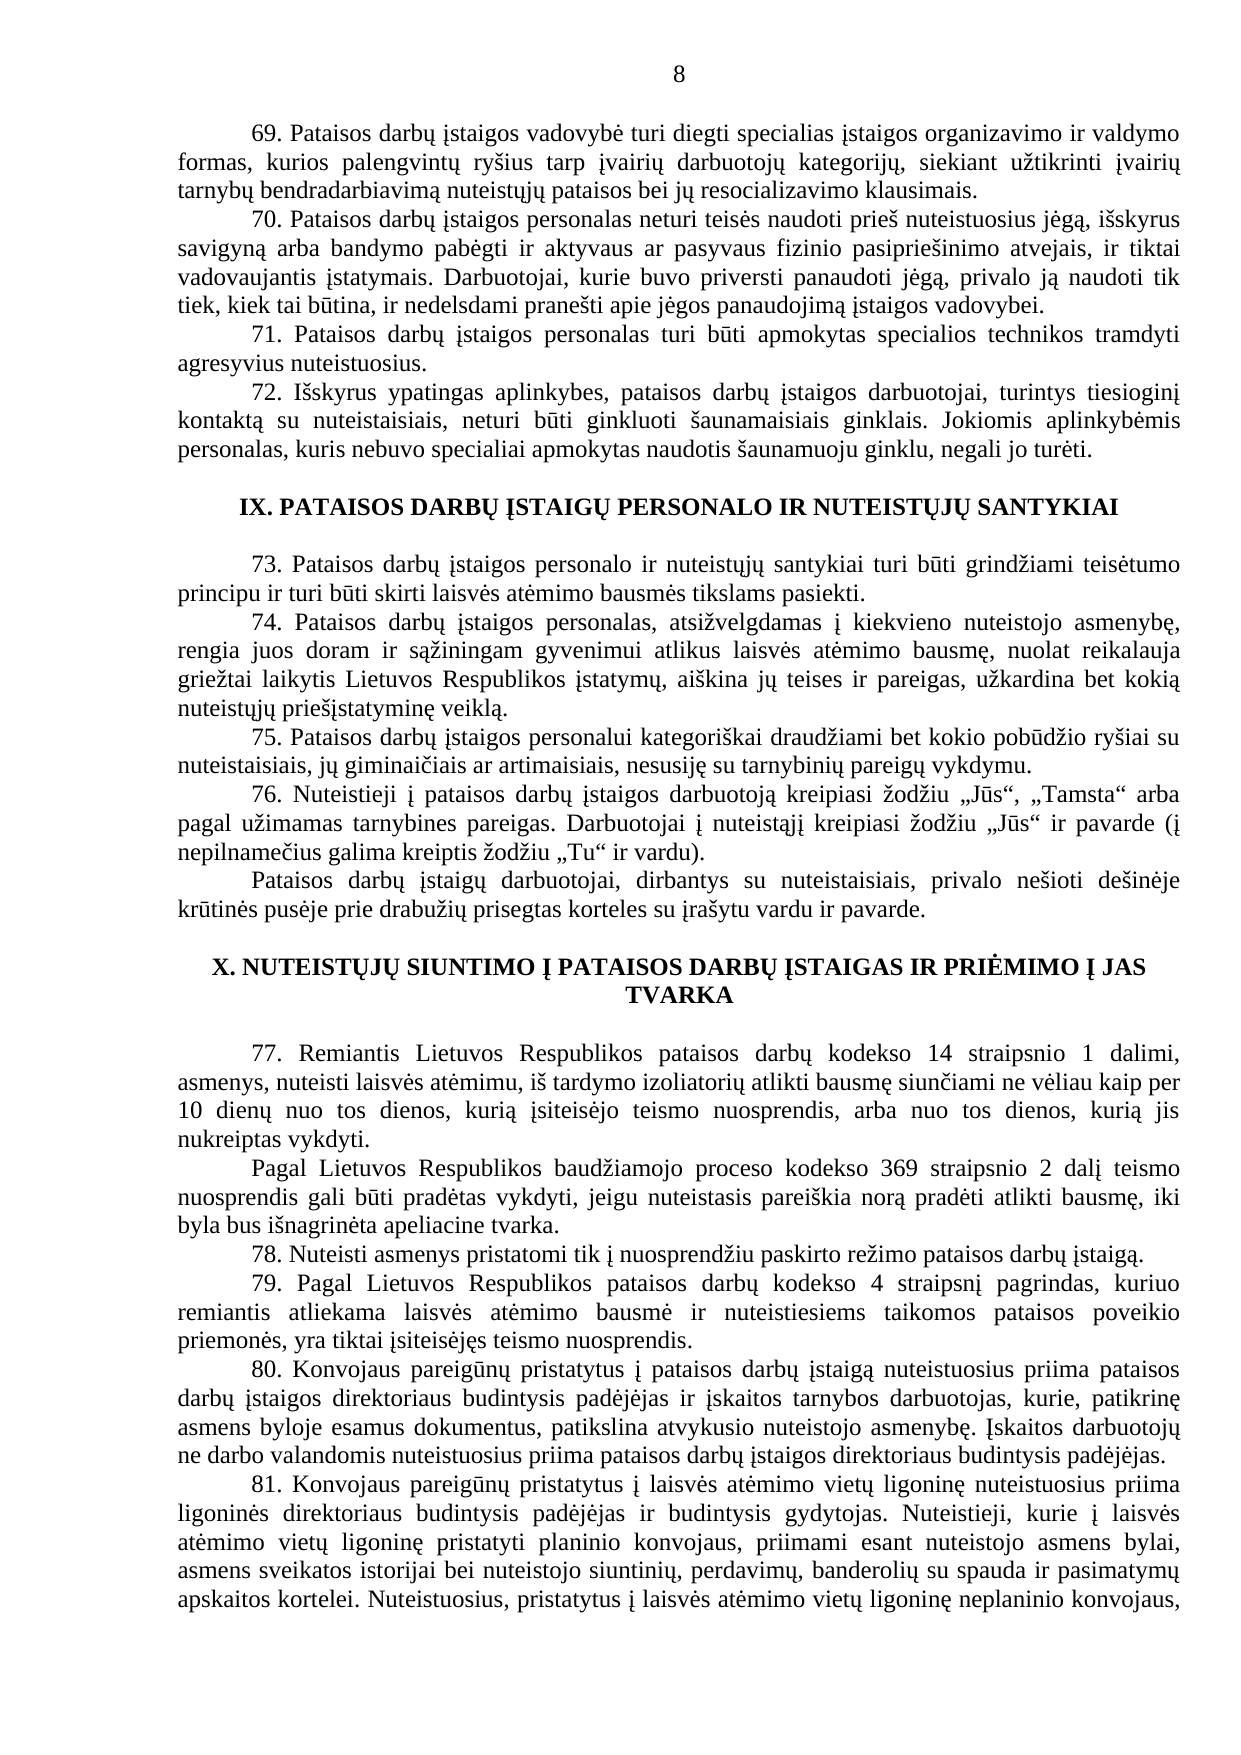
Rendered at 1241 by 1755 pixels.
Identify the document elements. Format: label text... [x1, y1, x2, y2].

text 80. Konvojaus pareigūnų pristatytus į pataisos darbų įstaigą nuteistuosius priima pataisos darbų įstaigos direktoriaus budintysis padėjėjas ir įskaitos tarnybos darbuotojas, kurie, patikrinę asmens byloje esamus dokumentus, patikslina atvykusio nuteistojo asmenybę. Įskaitos darbuotojų ne darbo valandomis nuteistuosius priima pataisos darbų įstaigos direktoriaus budintysis padėjėjas. [177, 1354, 1181, 1469]
text Pagal Lietuvos Respublikos baudžiamojo proceso kodekso 369 straipsnio 2 dalį teismo nuosprendis gali būti pradėtas vykdyti, jeigu nuteistasis pareiškia norą pradėti atlikti bausmę, iki byla bus išnagrinėta apeliacine tvarka. [177, 1153, 1181, 1239]
text 73. Pataisos darbų įstaigos personalo ir nuteistųjų santykiai turi būti grindžiami teisėtumo principu ir turi būti skirti laisvės atėmimo bausmės tikslams pasiekti. [177, 549, 1181, 607]
text 78. Nuteisti asmenys pristatomi tik į nuosprendžiu paskirto režimo pataisos darbų įstaigą. [177, 1239, 1181, 1268]
text 81. Konvojaus pareigūnų pristatytus į laisvės atėmimo vietų ligoninę nuteistuosius priima ligoninės direktoriaus budintysis padėjėjas ir budintysis gydytojas. Nuteistieji, kurie į laisvės atėmimo vietų ligoninę pristatyti planinio konvojaus, priimami esant nuteistojo asmens bylai, asmens sveikatos istorijai bei nuteistojo siuntinių, perdavimų, banderolių su spauda ir pasimatymų apskaitos kortelei. Nuteistuosius, pristatytus į laisvės atėmimo vietų ligoninę neplaninio konvojaus, [177, 1469, 1181, 1613]
text X. NUTEISTŲJŲ SIUNTIMO Į PATAISOS DARBŲ ĮSTAIGAS IR PRIĖMIMO Į JAS TVARKA [177, 952, 1181, 1009]
text 71. Pataisos darbų įstaigos personalas turi būti apmokytas specialios technikos tramdyti agresyvius nuteistuosius. [177, 319, 1181, 377]
text 74. Pataisos darbų įstaigos personalas, atsižvelgdamas į kiekvieno nuteistojo asmenybę, rengia juos doram ir sąžiningam gyvenimui atlikus laisvės atėmimo bausmę, nuolat reikalauja griežtai laikytis Lietuvos Respublikos įstatymų, aiškina jų teises ir pareigas, užkardina bet kokią nuteistųjų priešįstatyminę veiklą. [177, 607, 1181, 722]
text IX. PATAISOS DARBŲ ĮSTAIGŲ PERSONALO IR NUTEISTŲJŲ SANTYKIAI [177, 492, 1181, 521]
text 75. Pataisos darbų įstaigos personalui kategoriškai draudžiami bet kokio pobūdžio ryšiai su nuteistaisiais, jų giminaičiais ar artimaisiais, nesusiję su tarnybinių pareigų vykdymu. [177, 722, 1181, 779]
text 76. Nuteistieji į pataisos darbų įstaigos darbuotoją kreipiasi žodžiu „Jūs“, „Tamsta“ arba pagal užimamas tarnybines pareigas. Darbuotojai į nuteistąjį kreipiasi žodžiu „Jūs“ ir pavarde (į nepilnamečius galima kreiptis žodžiu „Tu“ ir vardu). [177, 779, 1181, 866]
text 70. Pataisos darbų įstaigos personalas neturi teisės naudoti prieš nuteistuosius jėgą, išskyrus savigyną arba bandymo pabėgti ir aktyvaus ar pasyvaus fizinio pasipriešinimo atvejais, ir tiktai vadovaujantis įstatymais. Darbuotojai, kurie buvo priversti panaudoti jėgą, privalo ją naudoti tik tiek, kiek tai būtina, ir nedelsdami pranešti apie jėgos panaudojimą įstaigos vadovybei. [177, 204, 1181, 319]
text 77. Remiantis Lietuvos Respublikos pataisos darbų kodekso 14 straipsnio 1 dalimi, asmenys, nuteisti laisvės atėmimu, iš tardymo izoliatorių atlikti bausmę siunčiami ne vėliau kaip per 10 dienų nuo tos dienos, kurią įsiteisėjo teismo nuosprendis, arba nuo tos dienos, kurią jis nukreiptas vykdyti. [177, 1038, 1181, 1153]
text Pataisos darbų įstaigų darbuotojai, dirbantys su nuteistaisiais, privalo nešioti dešinėje krūtinės pusėje prie drabužių prisegtas korteles su įrašytu vardu ir pavarde. [177, 866, 1181, 923]
text 79. Pagal Lietuvos Respublikos pataisos darbų kodekso 4 straipsnį pagrindas, kuriuo remiantis atliekama laisvės atėmimo bausmė ir nuteistiesiems taikomos pataisos poveikio priemonės, yra tiktai įsiteisėjęs teismo nuosprendis. [177, 1268, 1181, 1354]
text 72. Išskyrus ypatingas aplinkybes, pataisos darbų įstaigos darbuotojai, turintys tiesioginį kontaktą su nuteistaisiais, neturi būti ginkluoti šaunamaisiais ginklais. Jokiomis aplinkybėmis personalas, kuris nebuvo specialiai apmokytas naudotis šaunamuoju ginklu, negali jo turėti. [177, 377, 1181, 463]
text 69. Pataisos darbų įstaigos vadovybė turi diegti specialias įstaigos organizavimo ir valdymo formas, kurios palengvintų ryšius tarp įvairių darbuotojų kategorijų, siekiant užtikrinti įvairių tarnybų bendradarbiavimą nuteistųjų pataisos bei jų resocializavimo klausimais. [177, 118, 1181, 204]
